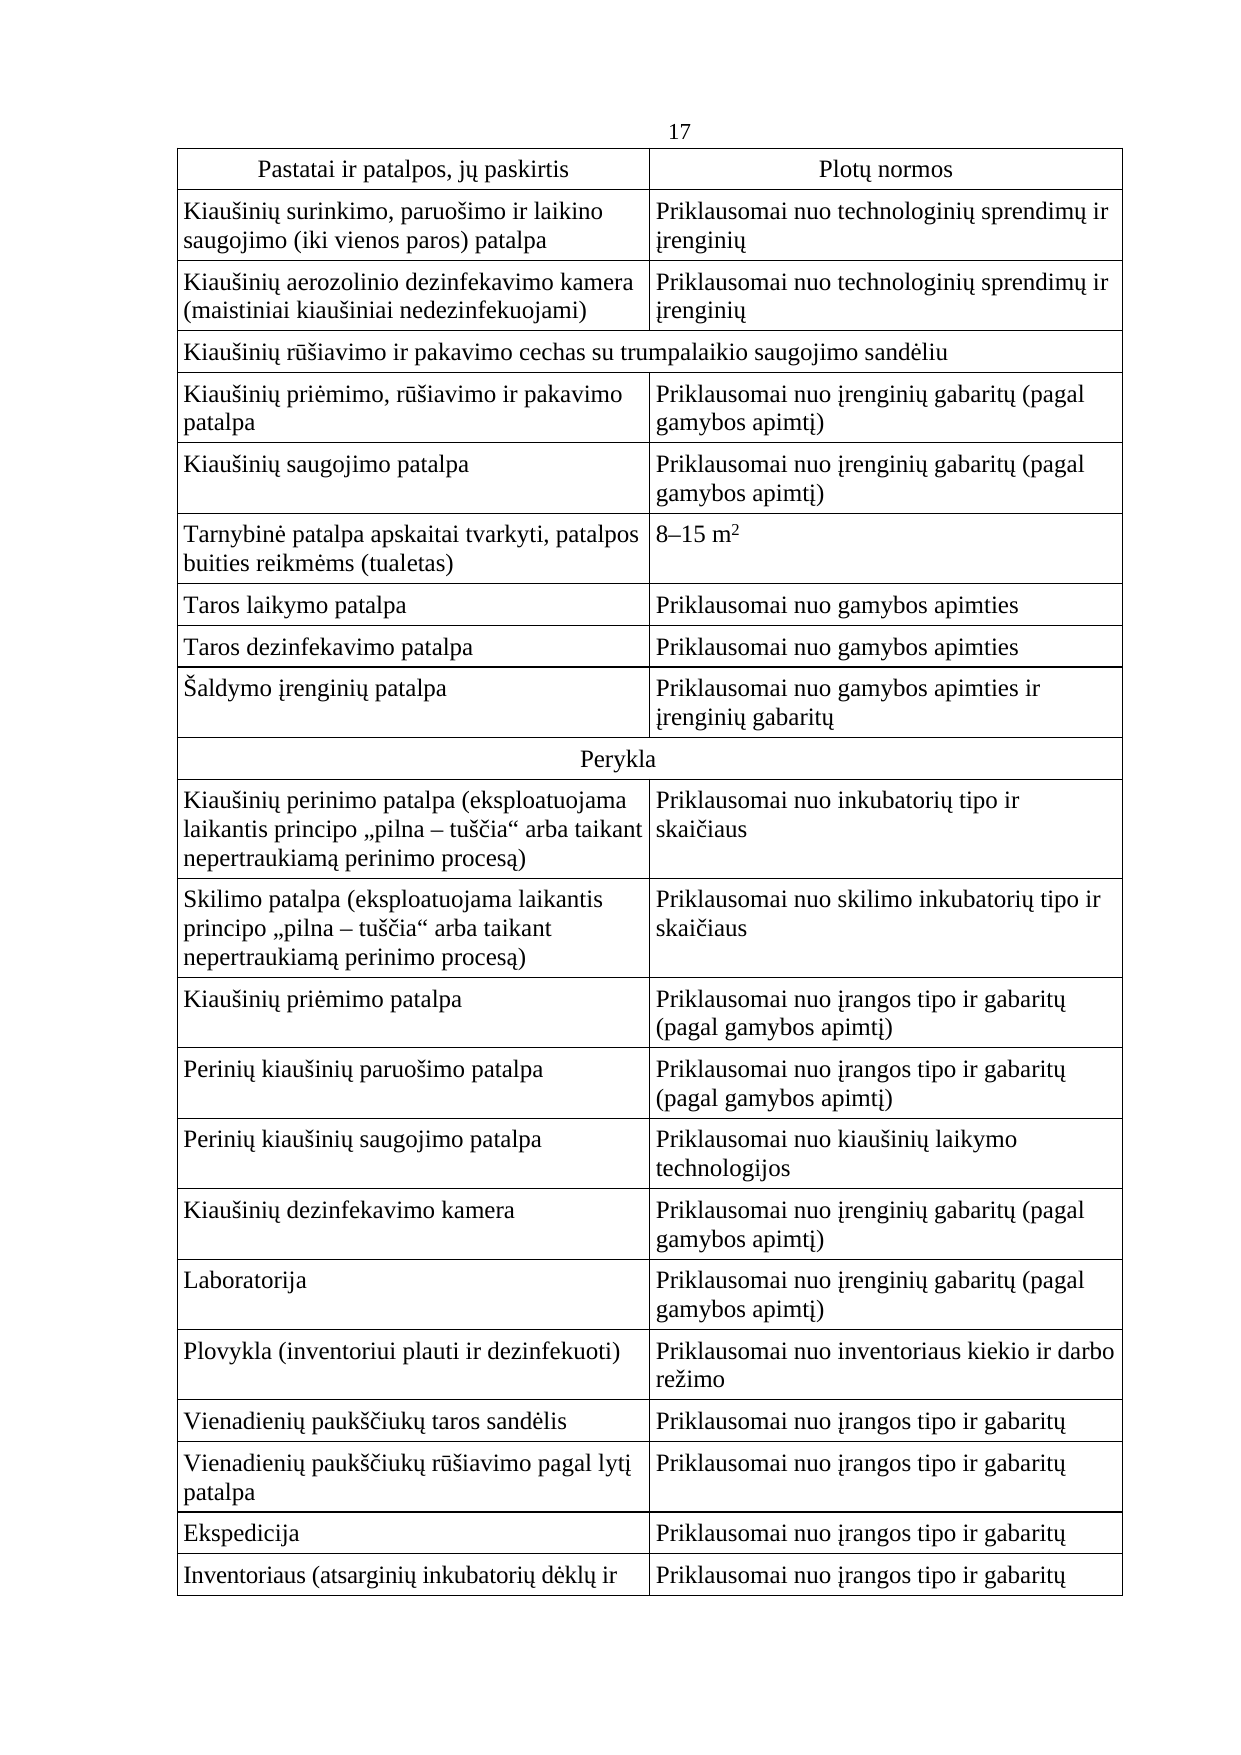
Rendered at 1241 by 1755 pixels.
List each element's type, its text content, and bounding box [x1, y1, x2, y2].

table_cell Priklausomai nuo įrenginių gabaritų (pagal gamybos apimtį) [650, 443, 1122, 513]
table_cell Kiaušinių priėmimo, rūšiavimo ir pakavimo patalpa [178, 373, 649, 442]
table_cell Priklausomai nuo gamybos apimties ir įrenginių gabaritų [650, 668, 1122, 737]
table_cell Priklausomai nuo technologinių sprendimų ir įrenginių [650, 190, 1122, 260]
table_cell Ekspedicija [178, 1513, 649, 1553]
table_cell Priklausomai nuo įrangos tipo ir gabaritų (pagal gamybos apimtį) [650, 978, 1122, 1047]
table_cell Priklausomai nuo įrangos tipo ir gabaritų [650, 1513, 1122, 1553]
table_cell Kiaušinių surinkimo, paruošimo ir laikino saugojimo (iki vienos paros) patalpa [178, 190, 649, 260]
table_cell Perinių kiaušinių saugojimo patalpa [178, 1119, 649, 1188]
table_cell Laboratorija [178, 1260, 649, 1329]
table_cell Kiaušinių perinimo patalpa (eksploatuojama laikantis principo „pilna – tuščia“ arba taikant nepertraukiamą perinimo procesą) [178, 780, 649, 878]
table_cell Kiaušinių rūšiavimo ir pakavimo cechas su trumpalaikio saugojimo sandėliu [178, 331, 1122, 372]
table_cell Priklausomai nuo įrangos tipo ir gabaritų [650, 1554, 1122, 1595]
table_cell Vienadienių paukščiukų rūšiavimo pagal lytį patalpa [178, 1442, 649, 1511]
table_cell Priklausomai nuo įrenginių gabaritų (pagal gamybos apimtį) [650, 373, 1122, 442]
table_header Plotų normos [650, 149, 1122, 189]
table_cell Priklausomai nuo gamybos apimties [650, 626, 1122, 666]
table_cell Priklausomai nuo įrangos tipo ir gabaritų (pagal gamybos apimtį) [650, 1048, 1122, 1118]
table_cell Priklausomai nuo skilimo inkubatorių tipo ir skaičiaus [650, 879, 1122, 977]
table_cell Priklausomai nuo gamybos apimties [650, 584, 1122, 625]
table_cell Inventoriaus (atsarginių inkubatorių dėklų ir [178, 1554, 649, 1595]
table_cell Skilimo patalpa (eksploatuojama laikantis principo „pilna – tuščia“ arba taikant nepertraukiamą perinimo procesą) [178, 879, 649, 977]
table_cell Kiaušinių aerozolinio dezinfekavimo kamera (maistiniai kiaušiniai nedezinfekuojami) [178, 261, 649, 330]
table_cell Priklausomai nuo įrenginių gabaritų (pagal gamybos apimtį) [650, 1260, 1122, 1329]
table_cell Šaldymo įrenginių patalpa [178, 668, 649, 737]
table_cell [1059, 738, 1122, 778]
table_cell Plovykla (inventoriui plauti ir dezinfekuoti) [178, 1330, 649, 1399]
table_cell Taros dezinfekavimo patalpa [178, 626, 649, 666]
table_cell Perinių kiaušinių paruošimo patalpa [178, 1048, 649, 1118]
table_header Pastatai ir patalpos, jų paskirtis [178, 149, 649, 189]
table_cell 8–15 m2 [650, 514, 1122, 583]
table_cell Tarnybinė patalpa apskaitai tvarkyti, patalpos buities reikmėms (tualetas) [178, 514, 649, 583]
table_cell Priklausomai nuo inventoriaus kiekio ir darbo režimo [650, 1330, 1122, 1399]
table_cell Kiaušinių dezinfekavimo kamera [178, 1189, 649, 1258]
table_cell Perykla [178, 738, 1058, 778]
table_cell Priklausomai nuo įrangos tipo ir gabaritų [650, 1442, 1122, 1511]
table_cell Priklausomai nuo technologinių sprendimų ir įrenginių [650, 261, 1122, 330]
table_cell Taros laikymo patalpa [178, 584, 649, 625]
table_cell Priklausomai nuo inkubatorių tipo ir skaičiaus [650, 780, 1122, 878]
table_cell Vienadienių paukščiukų taros sandėlis [178, 1400, 649, 1441]
table_cell Kiaušinių saugojimo patalpa [178, 443, 649, 513]
table_cell Priklausomai nuo įrangos tipo ir gabaritų [650, 1400, 1122, 1441]
table_cell Priklausomai nuo kiaušinių laikymo technologijos [650, 1119, 1122, 1188]
table_cell Priklausomai nuo įrenginių gabaritų (pagal gamybos apimtį) [650, 1189, 1122, 1258]
table_cell Kiaušinių priėmimo patalpa [178, 978, 649, 1047]
